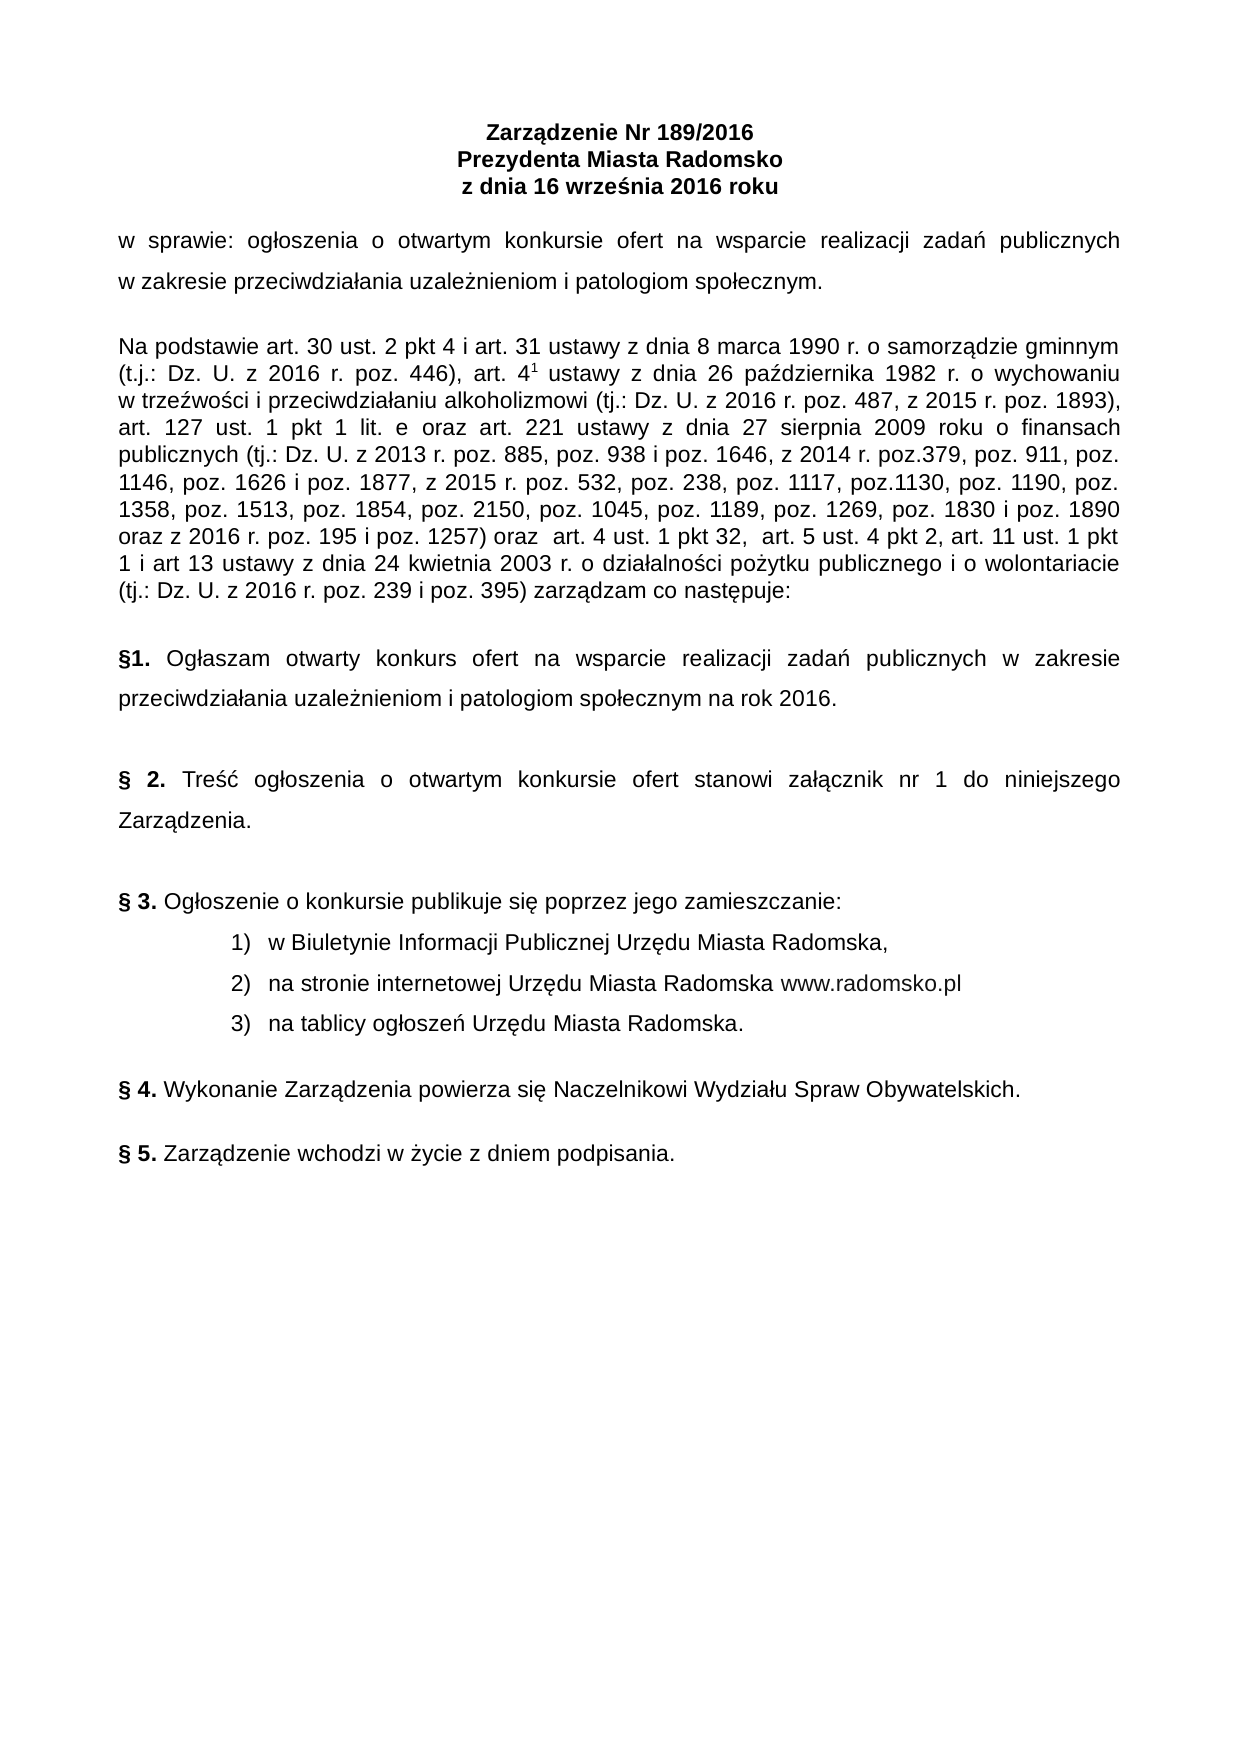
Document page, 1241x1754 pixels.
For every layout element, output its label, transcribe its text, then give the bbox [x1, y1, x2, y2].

text § 2. Treść ogłoszenia o otwartym konkursie ofert stanowi załącznik nr 1 do niniejszego Zarządzenia. [118, 766, 1122, 833]
subtitle § 4. Wykonanie Zarządzenia powierza się Naczelnikowi Wydziału Spraw Obywatelskich. [118, 1075, 1122, 1102]
text Zarządzenie Nr 189/2016 [118, 118, 1122, 145]
text Na podstawie art. 30 ust. 2 pkt 4 i art. 31 ustawy z dnia 8 marca 1990 r. o samorządzie gminnym (t.j.: Dz. U. z 2016 r. poz. 446), art. 41 ustawy z dnia 26 października 1982 r. o wychowaniu w trzeźwości i przeciwdziałaniu alkoholizmowi (tj.: Dz. U. z 2016 r. poz. 487, z 2015 r. poz. 1893), art. 127 ust. 1 pkt 1 lit. e oraz art. 221 ustawy z dnia 27 sierpnia 2009 roku o finansach publicznych (tj.: Dz. U. z 2013 r. poz. 885, poz. 938 i poz. 1646, z 2014 r. poz.379, poz. 911, poz. 1146, poz. 1626 i poz. 1877, z 2015 r. poz. 532, poz. 238, poz. 1117, poz.1130, poz. 1190, poz. 1358, poz. 1513, poz. 1854, poz. 2150, poz. 1045, poz. 1189, poz. 1269, poz. 1830 i poz. 1890 oraz z 2016 r. poz. 195 i poz. 1257) oraz art. 4 ust. 1 pkt 32, art. 5 ust. 4 pkt 2, art. 11 ust. 1 pkt 1 i art 13 ustawy z dnia 24 kwietnia 2003 r. o działalności pożytku publicznego i o wolontariacie (tj.: Dz. U. z 2016 r. poz. 239 i poz. 395) zarządzam co następuje: [118, 332, 1122, 603]
list w Biuletynie Informacji Publicznej Urzędu Miasta Radomska, [231, 928, 1122, 955]
text Prezydenta Miasta Radomsko [118, 145, 1122, 172]
text w sprawie: ogłoszenia o otwartym konkursie ofert na wsparcie realizacji zadań publicznych w zakresie przeciwdziałania uzależnieniom i patologiom społecznym. [118, 226, 1122, 294]
text z dnia 16 września 2016 roku [118, 172, 1122, 199]
list na tablicy ogłoszeń Urzędu Miasta Radomska. [231, 1009, 1122, 1037]
subtitle § 5. Zarządzenie wchodzi w życie z dniem podpisania. [118, 1140, 1122, 1167]
list na stronie internetowej Urzędu Miasta Radomska www.radomsko.pl [231, 969, 1122, 996]
text § 3. Ogłoszenie o konkursie publikuje się poprzez jego zamieszczanie: [118, 888, 1122, 915]
text §1. Ogłaszam otwarty konkurs ofert na wsparcie realizacji zadań publicznych w zakresie przeciwdziałania uzależnieniom i patologiom społecznym na rok 2016. [118, 644, 1122, 712]
